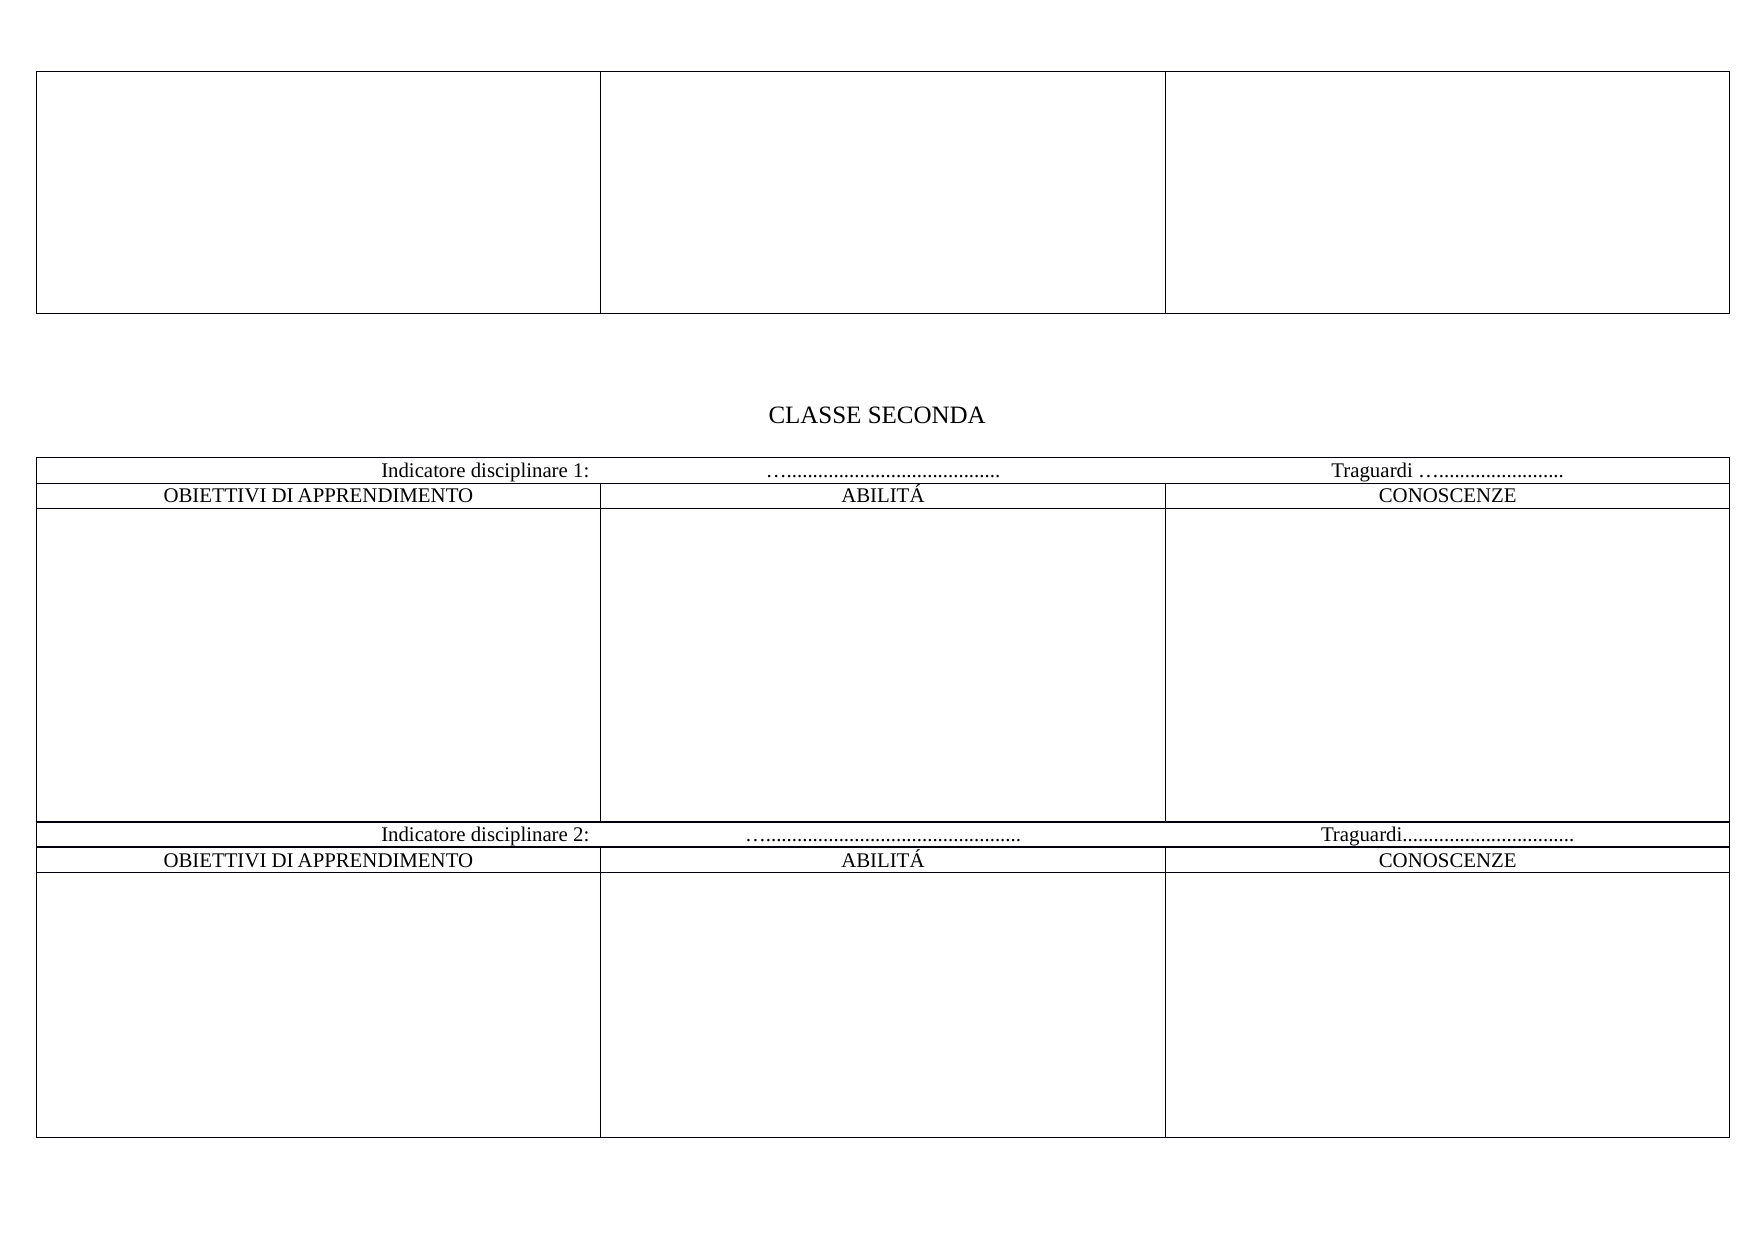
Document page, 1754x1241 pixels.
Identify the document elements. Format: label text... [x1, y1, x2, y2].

table_cell [37, 873, 600, 1137]
table_cell CONOSCENZE [1166, 484, 1729, 507]
table_header Traguardi …........................ [1165, 458, 1729, 482]
table_cell Indicatore disciplinare 2: [37, 823, 600, 846]
table_header Indicatore disciplinare 1: [37, 458, 600, 482]
table_cell CONOSCENZE [1166, 848, 1729, 872]
table_cell [601, 509, 1165, 821]
table_cell [37, 72, 600, 312]
table_cell ABILITÁ [601, 484, 1165, 507]
table_cell [1166, 873, 1729, 1137]
table_cell ABILITÁ [601, 848, 1165, 872]
table_cell [1166, 509, 1729, 821]
table_cell …................................................. [600, 823, 1165, 846]
table_cell OBIETTIVI DI APPRENDIMENTO [37, 848, 600, 872]
table_cell [1166, 72, 1729, 312]
table_cell [601, 873, 1165, 1137]
table_header …......................................... [600, 458, 1165, 482]
table_cell Traguardi................................. [1165, 823, 1729, 846]
text CLASSE SECONDA [47, 400, 1707, 428]
table_cell [37, 509, 600, 821]
table_cell [601, 72, 1165, 312]
table_cell OBIETTIVI DI APPRENDIMENTO [37, 484, 600, 507]
